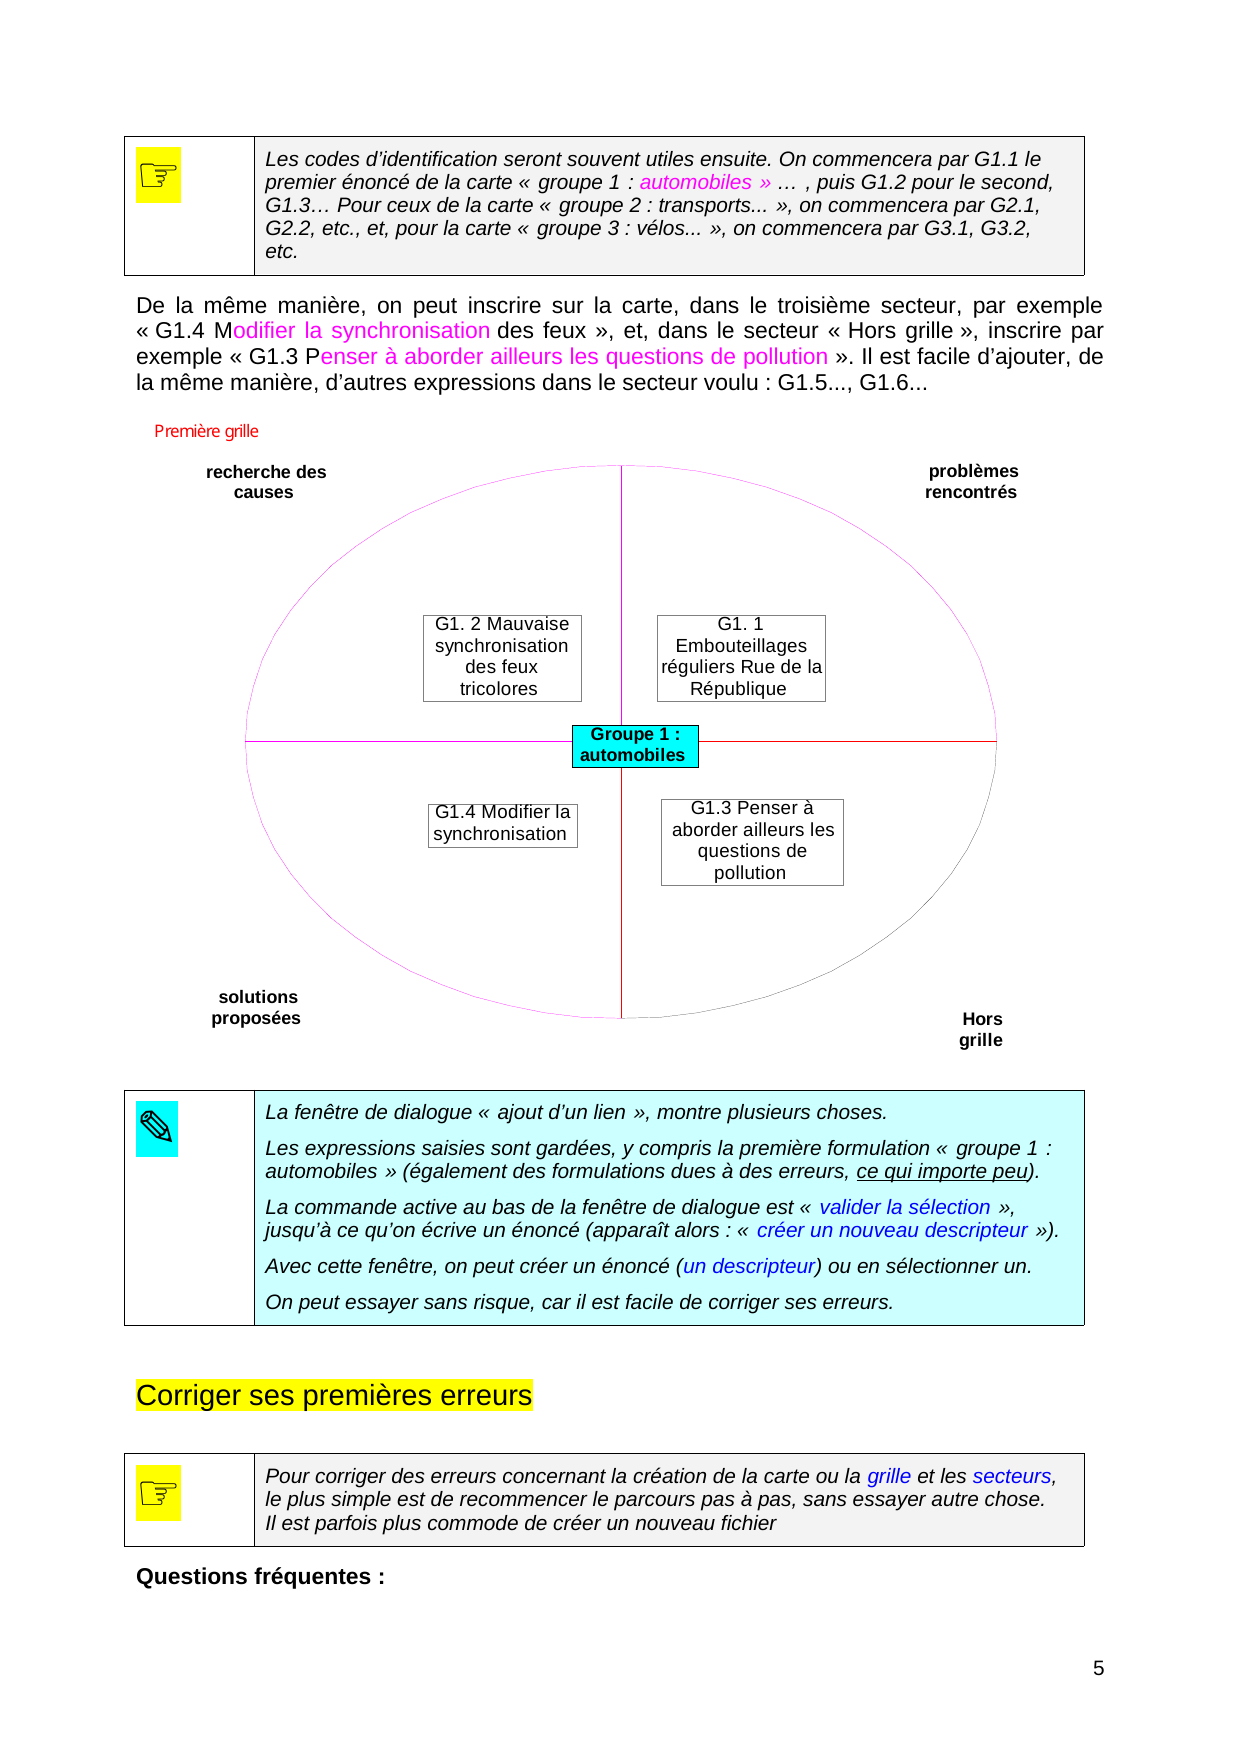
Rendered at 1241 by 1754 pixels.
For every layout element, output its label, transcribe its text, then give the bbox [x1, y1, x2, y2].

table_header ☞ [125, 1454, 254, 1546]
table_header ☞ [125, 137, 254, 274]
table_header ✎ [125, 1091, 254, 1325]
subtitle Corriger ses premières erreurs [533, 1379, 1104, 1411]
table_header La fenêtre de dialogue « ajout d’un lien », montre plusieurs choses. Les expressions saisies sont gardées, y compris la première formulation « groupe 1 : automobiles » (également des formulations dues à des erreurs, ce qui importe peu). La commande active au bas de la fenêtre de dialogue est « valider la sélection », jusqu’à ce qu’on écrive un énoncé (apparaît alors : « créer un nouveau descripteur »). Avec cette fenêtre, on peut créer un énoncé (un descripteur) ou en sélectionner un. On peut essayer sans risque, car il est facile de corriger ses erreurs. [255, 1091, 1084, 1325]
table_header Pour corriger des erreurs concernant la création de la carte ou la grille et les secteurs, le plus simple est de recommencer le parcours pas à pas, sans essayer autre chose. Il est parfois plus commode de créer un nouveau fichier [255, 1454, 1084, 1546]
text De la même manière, on peut inscrire sur la carte, dans le troisième secteur, par exemple « G1.4 Modifier la synchronisation des feux », et, dans le secteur « Hors grille », inscrire par exemple « G1.3 Penser à aborder ailleurs les questions de pollution ». Il est facile d’ajouter, de la même manière, d’autres expressions dans le secteur voulu : G1.5..., G1.6... [136, 292, 1104, 395]
text Questions fréquentes : [136, 1563, 1104, 1589]
table_header Les codes d’identification seront souvent utiles ensuite. On commencera par G1.1 le premier énoncé de la carte « groupe 1 : automobiles » … , puis G1.2 pour le second, G1.3… Pour ceux de la carte « groupe 2 : transports... », on commencera par G2.1, G2.2, etc., et, pour la carte « groupe 3 : vélos... », on commencera par G3.1, G3.2, etc. [255, 137, 1084, 274]
